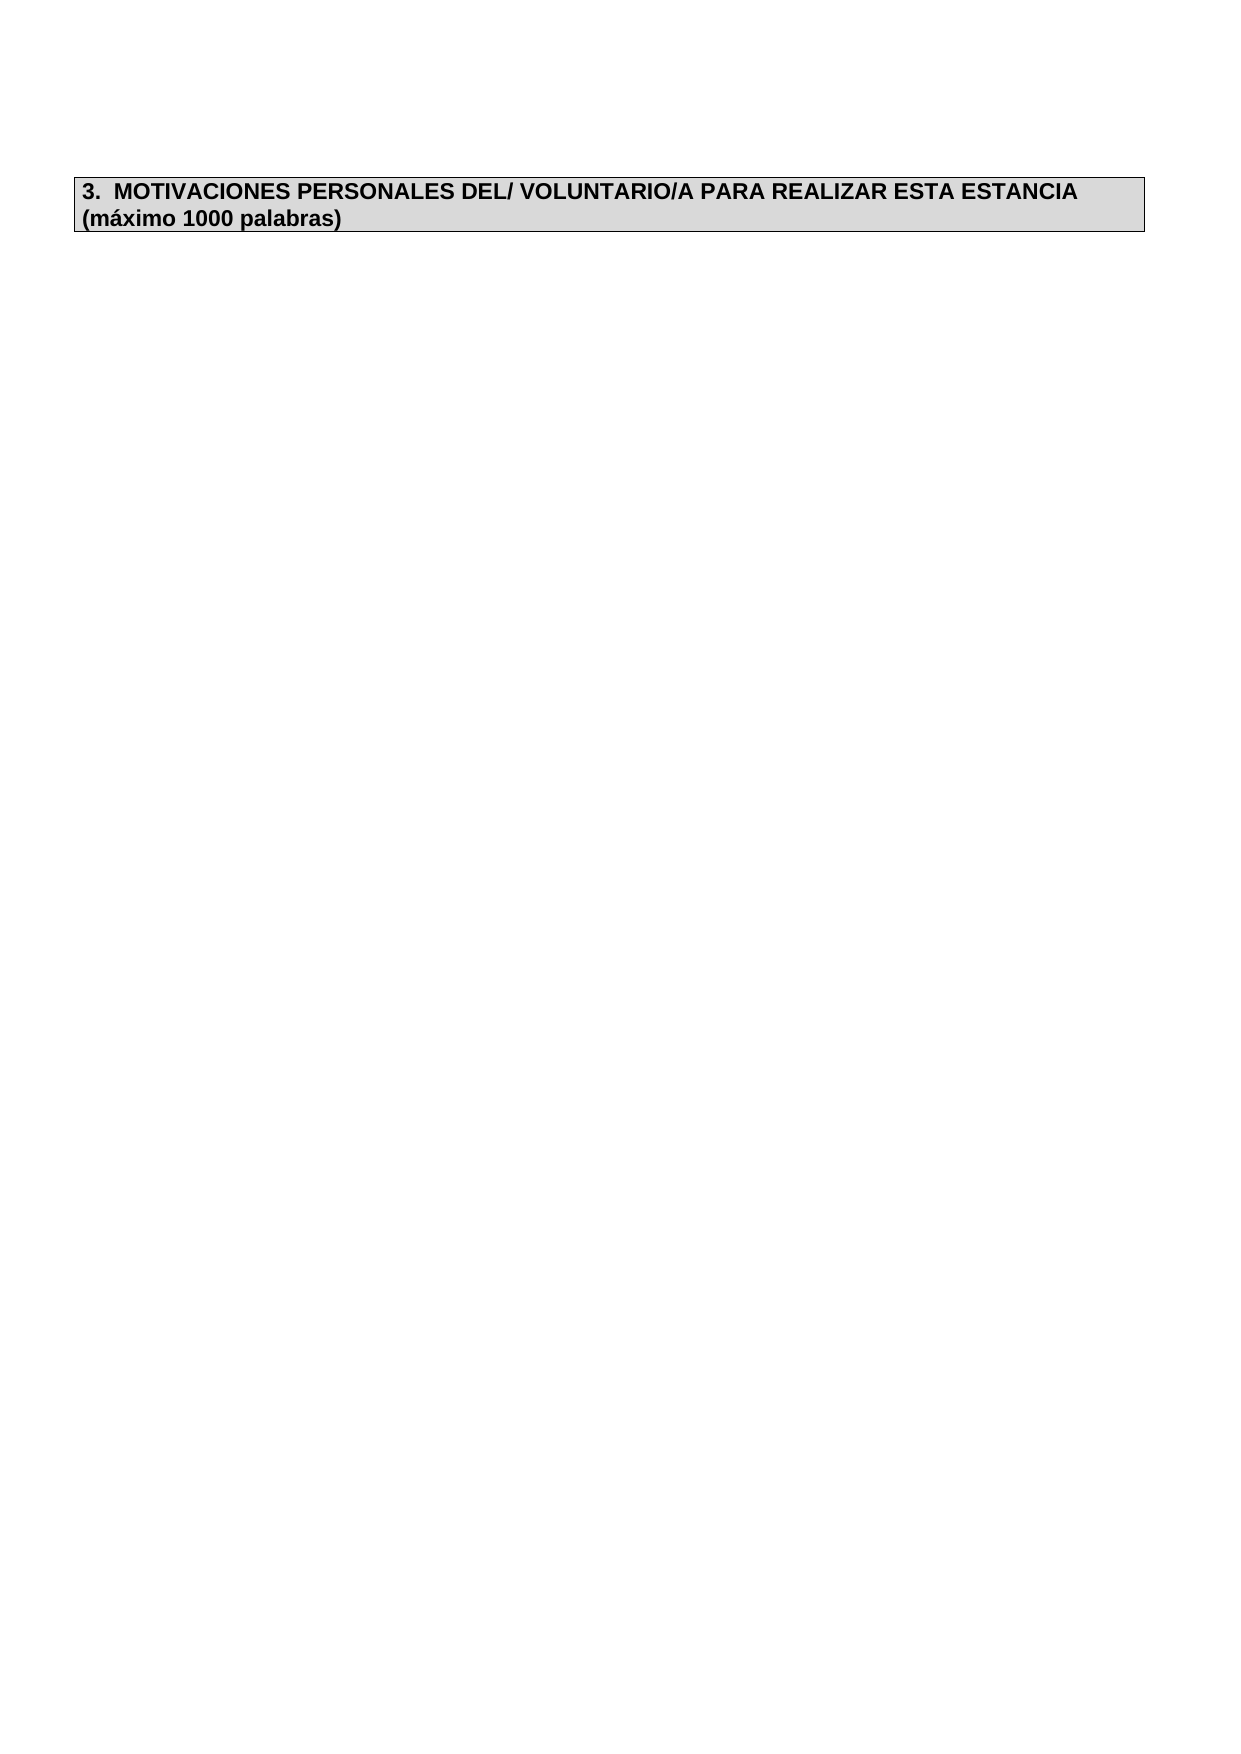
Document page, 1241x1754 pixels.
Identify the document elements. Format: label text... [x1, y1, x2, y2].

table_header 3. MOTIVACIONES PERSONALES DEL/ VOLUNTARIO/A PARA REALIZAR ESTA ESTANCIA (máximo 1000 palabras) [75, 178, 1144, 231]
